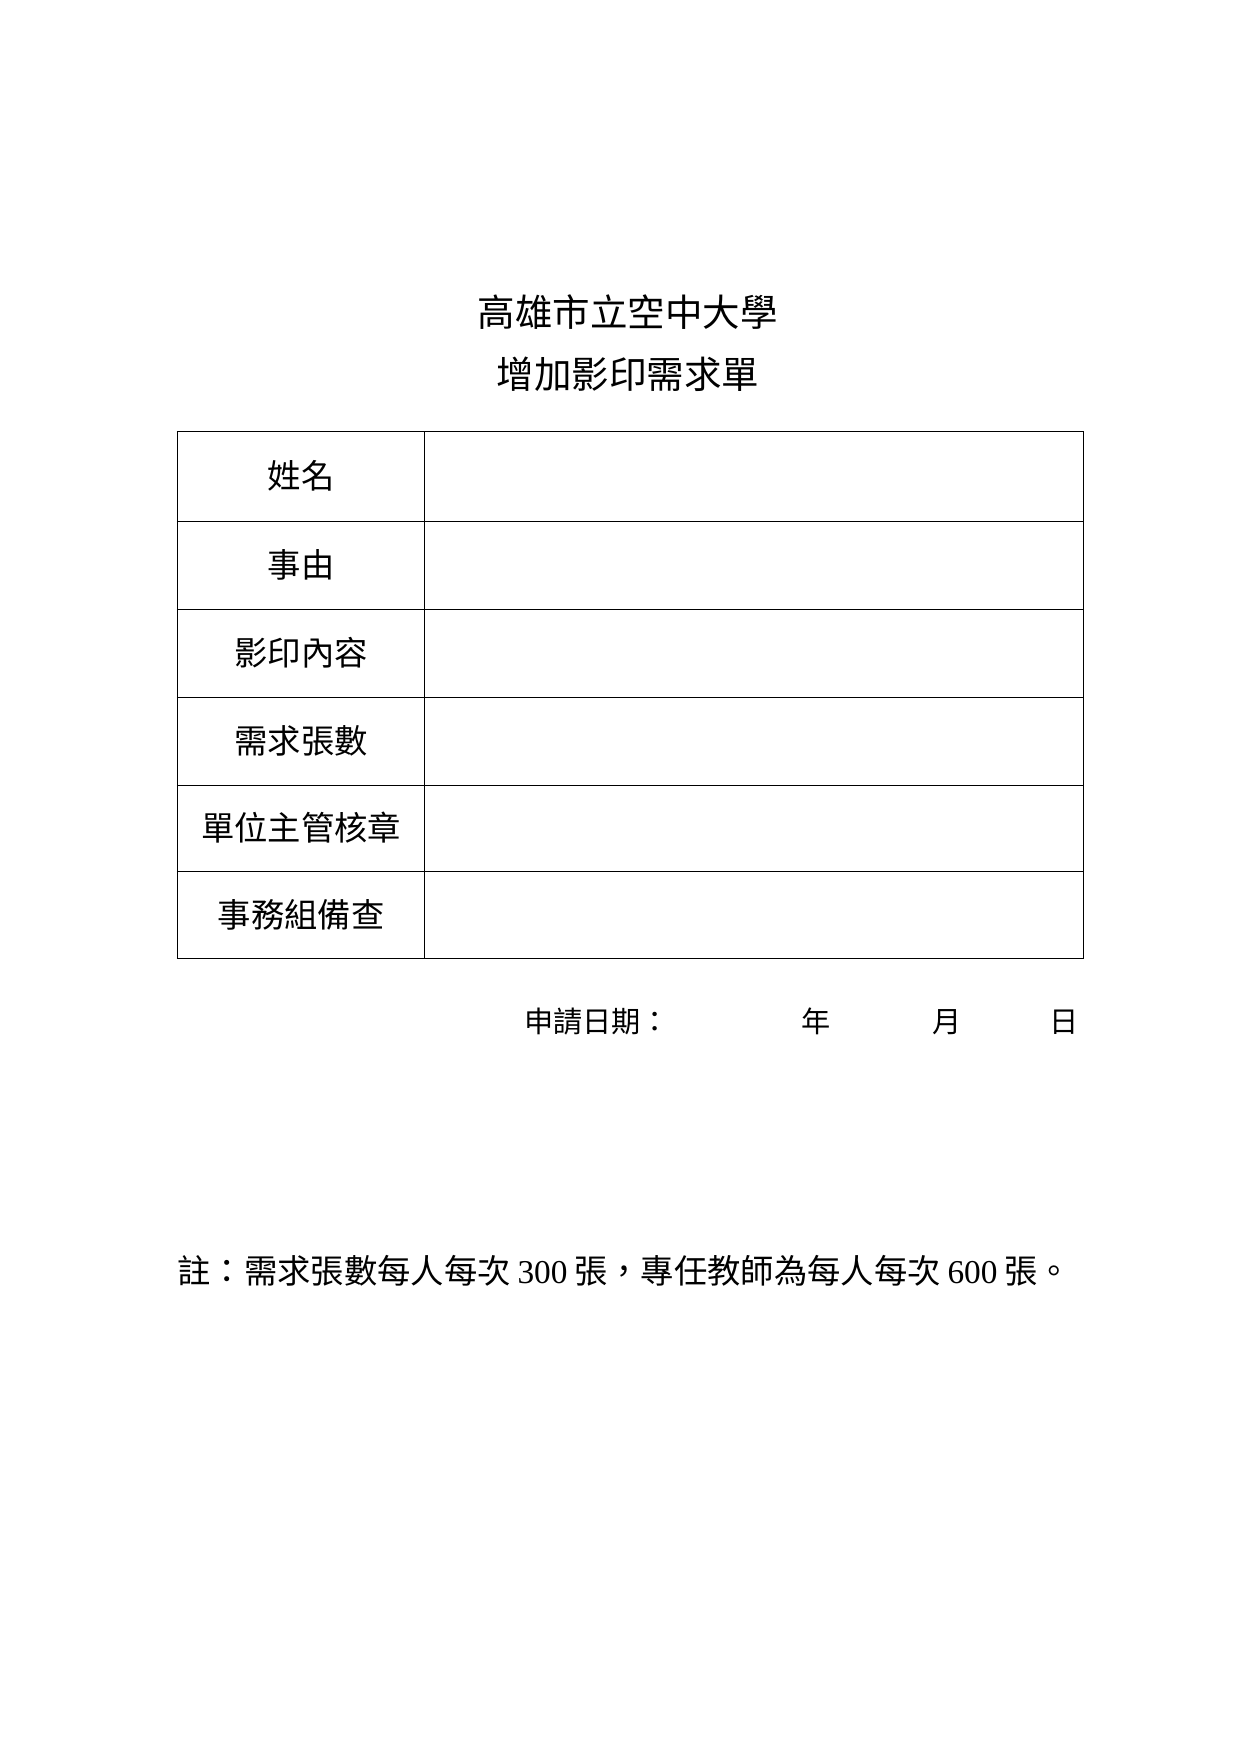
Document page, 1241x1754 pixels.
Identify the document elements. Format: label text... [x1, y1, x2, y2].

table_cell [425, 522, 1083, 609]
table_cell 事由 [178, 522, 424, 609]
text 申請日期： 年 月 日 [177, 978, 1078, 1040]
table_cell 需求張數 [178, 698, 424, 784]
table_cell [425, 786, 1083, 871]
table_cell [425, 698, 1083, 784]
table_cell 影印內容 [178, 610, 424, 697]
text 註：需求張數每人每次300張，專任教師為每人每次600張。 [177, 1228, 1078, 1290]
table_cell 事務組備查 [178, 872, 424, 958]
table_cell [425, 872, 1083, 958]
table_cell 單位主管核章 [178, 786, 424, 871]
table_header [425, 432, 1083, 521]
table_header 姓名 [178, 432, 424, 521]
text 高雄市立空中大學 [177, 268, 1078, 331]
table_cell [425, 610, 1083, 697]
text 增加影印需求單 [177, 331, 1078, 393]
